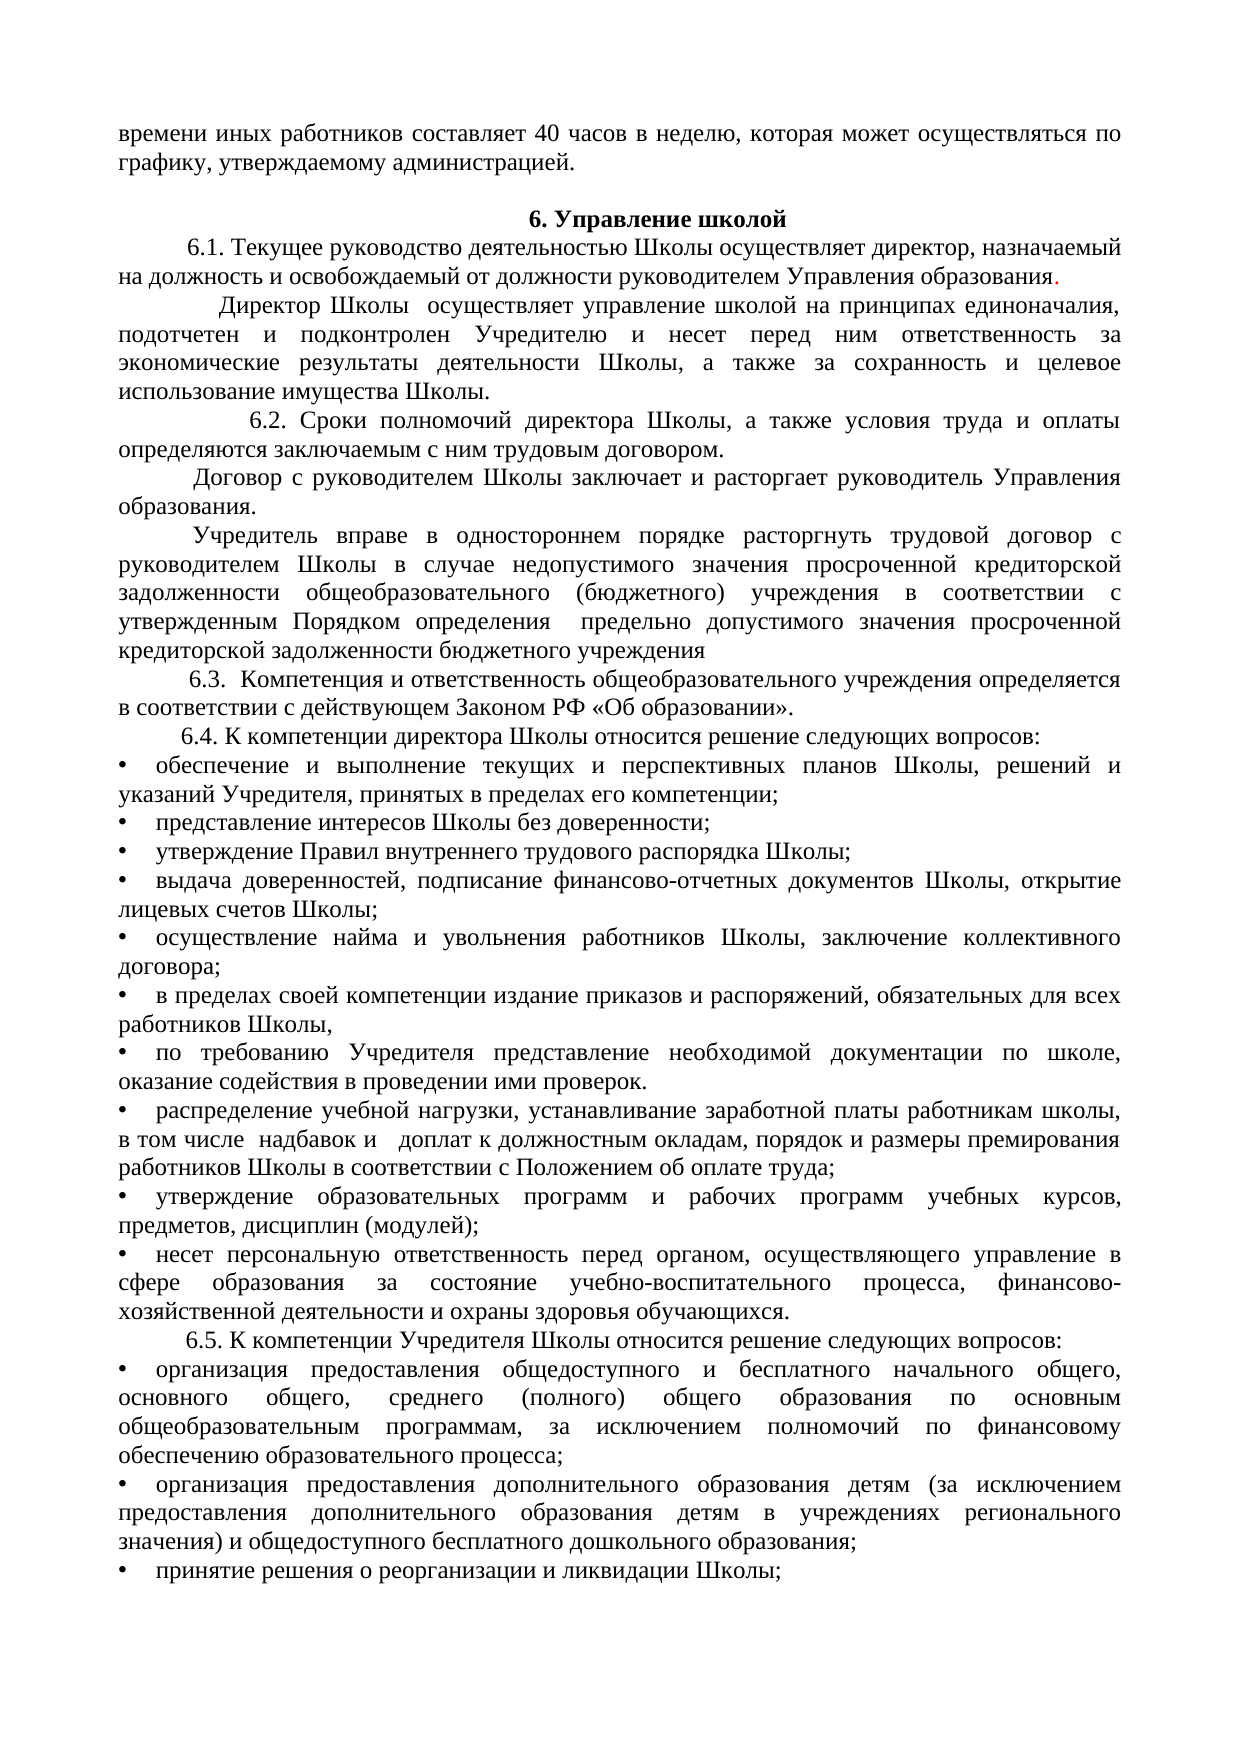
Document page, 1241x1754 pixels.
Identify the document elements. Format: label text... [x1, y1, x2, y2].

list принятие решения о реорганизации и ликвидации Школы; [81, 1555, 1122, 1584]
text 6. Управление школой [118, 204, 1122, 232]
text 6.3. Компетенция и ответственность общеобразовательного учреждения определяется в соответствии с действующем Законом РФ «Об образовании». [118, 664, 1122, 721]
list организация предоставления общедоступного и бесплатного начального общего, основного общего, среднего (полного) общего образования по основным общеобразовательным программам, за исключением полномочий по финансовому обеспечению образовательного процесса; [81, 1354, 1122, 1469]
list несет персональную ответственность перед органом, осуществляющего управление в сфере образования за состояние учебно-воспитательного процесса, финансово-хозяйственной деятельности и охраны здоровья обучающихся. [81, 1239, 1122, 1325]
text 6.1. Текущее руководство деятельностью Школы осуществляет директор, назначаемый на должность и освобождаемый от должности руководителем Управления образования. [118, 232, 1122, 290]
list выдача доверенностей, подписание финансово-отчетных документов Школы, открытие лицевых счетов Школы; [81, 865, 1122, 922]
text Учредитель вправе в одностороннем порядке расторгнуть трудовой договор с руководителем Школы в случае недопустимого значения просроченной кредиторской задолженности общеобразовательного (бюджетного) учреждения в соответствии с утвержденным Порядком определения предельно допустимого значения просроченной кредиторской задолженности бюджетного учреждения [118, 520, 1122, 664]
text Договор с руководителем Школы заключает и расторгает руководитель Управления образования. [118, 462, 1122, 520]
list осуществление найма и увольнения работников Школы, заключение коллективного договора; [81, 922, 1122, 980]
list по требованию Учредителя представление необходимой документации по школе, оказание содействия в проведении ими проверок. [81, 1037, 1122, 1095]
list представление интересов Школы без доверенности; [81, 807, 1122, 836]
text 6.2. Сроки полномочий директора Школы, а также условия труда и оплаты определяются заключаемым с ним трудовым договором. [118, 405, 1122, 462]
list распределение учебной нагрузки, устанавливание заработной платы работникам школы, в том числе надбавок и доплат к должностным окладам, порядок и размеры премирования работников Школы в соответствии с Положением об оплате труда; [81, 1095, 1122, 1181]
text 6.5. К компетенции Учредителя Школы относится решение следующих вопросов: [118, 1325, 1122, 1354]
list организация предоставления дополнительного образования детям (за исключением предоставления дополнительного образования детям в учреждениях регионального значения) и общедоступного бесплатного дошкольного образования; [81, 1469, 1122, 1555]
list в пределах своей компетенции издание приказов и распоряжений, обязательных для всех работников Школы, [81, 980, 1122, 1037]
text Директор Школы осуществляет управление школой на принципах единоначалия, подотчетен и подконтролен Учредителю и несет перед ним ответственность за экономические результаты деятельности Школы, а также за сохранность и целевое использование имущества Школы. [118, 290, 1122, 405]
list обеспечение и выполнение текущих и перспективных планов Школы, решений и указаний Учредителя, принятых в пределах его компетенции; [81, 750, 1122, 807]
list утверждение Правил внутреннего трудового распорядка Школы; [81, 836, 1122, 865]
text времени иных работников составляет 40 часов в неделю, которая может осуществляться по графику, утверждаемому администрацией. [118, 118, 1122, 176]
list утверждение образовательных программ и рабочих программ учебных курсов, предметов, дисциплин (модулей); [81, 1181, 1123, 1239]
text 6.4. К компетенции директора Школы относится решение следующих вопросов: [118, 721, 1122, 750]
